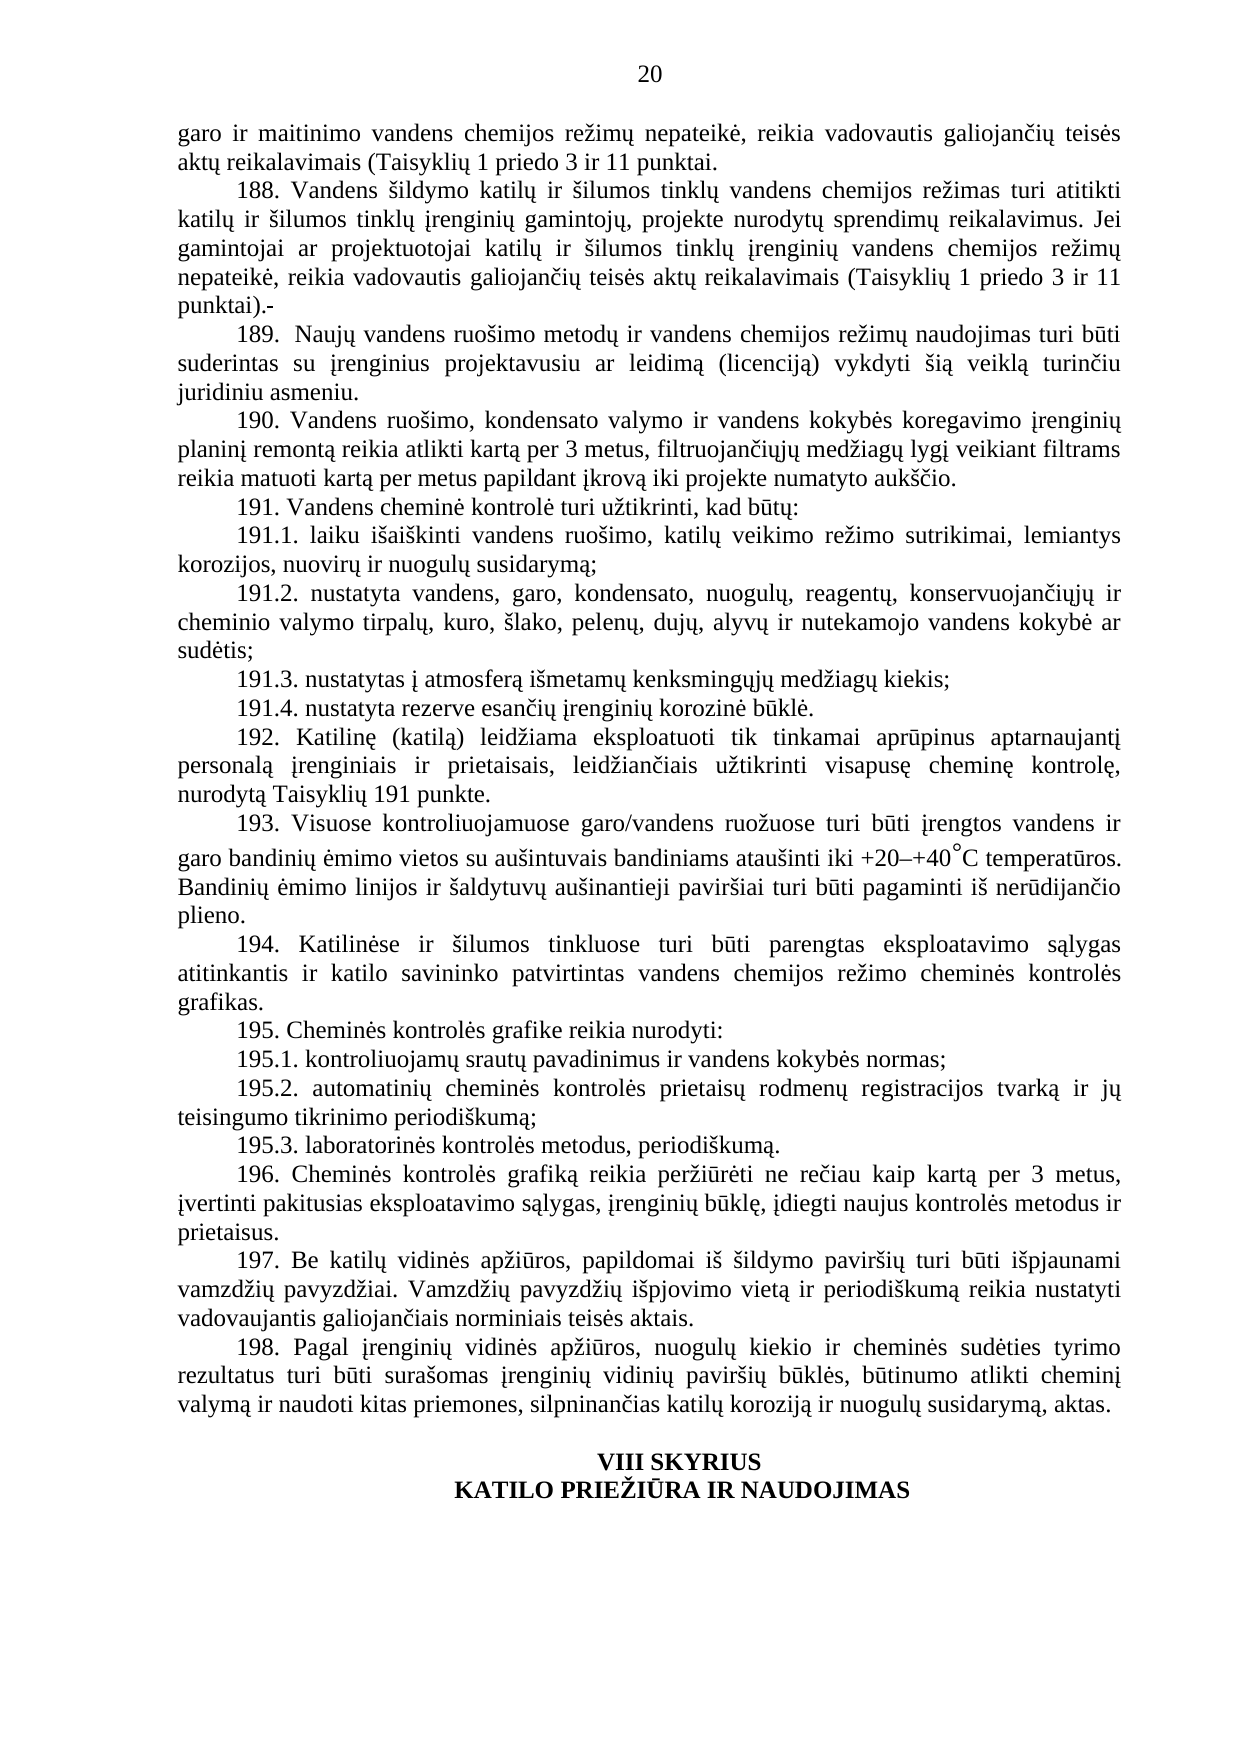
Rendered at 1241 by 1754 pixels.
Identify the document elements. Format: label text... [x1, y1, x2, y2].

text 188. Vandens šildymo katilų ir šilumos tinklų vandens chemijos režimas turi atitikti katilų ir šilumos tinklų įrenginių gamintojų, projekte nurodytų sprendimų reikalavimus. Jei gamintojai ar projektuotojai katilų ir šilumos tinklų įrenginių vandens chemijos režimų nepateikė, reikia vadovautis galiojančių teisės aktų reikalavimais (Taisyklių 1 priedo 3 ir 11 punktai). [177, 176, 1122, 319]
text 192. Katilinę (katilą) leidžiama eksploatuoti tik tinkamai aprūpinus aptarnaujantį personalą įrenginiais ir prietaisais, leidžiančiais užtikrinti visapusę cheminę kontrolę, nurodytą Taisyklių 191 punkte. [177, 722, 1122, 808]
text 191.3. nustatytas į atmosferą išmetamų kenksmingųjų medžiagų kiekis; [177, 664, 1122, 693]
text VIII skyrius [177, 1447, 1122, 1475]
text 196. Cheminės kontrolės grafiką reikia peržiūrėti ne rečiau kaip kartą per 3 metus, įvertinti pakitusias eksploatavimo sąlygas, įrenginių būklę, įdiegti naujus kontrolės metodus ir prietaisus. [177, 1159, 1122, 1245]
text 190. Vandens ruošimo, kondensato valymo ir vandens kokybės koregavimo įrenginių planinį remontą reikia atlikti kartą per 3 metus, filtruojančiųjų medžiagų lygį veikiant filtrams reikia matuoti kartą per metus papildant įkrovą iki projekte numatyto aukščio. [177, 406, 1122, 492]
text 195.1. kontroliuojamų srautų pavadinimus ir vandens kokybės normas; [177, 1044, 1122, 1073]
text 197. Be katilų vidinės apžiūros, papildomai iš šildymo paviršių turi būti išpjaunami vamzdžių pavyzdžiai. Vamzdžių pavyzdžių išpjovimo vietą ir periodiškumą reikia nustatyti vadovaujantis galiojančiais norminiais teisės aktais. [177, 1245, 1122, 1332]
text KATILO PRIEŽIŪRA IR NAUDOJIMAS [177, 1475, 1122, 1504]
text 191.2. nustatyta vandens, garo, kondensato, nuogulų, reagentų, konservuojančiųjų ir cheminio valymo tirpalų, kuro, šlako, pelenų, dujų, alyvų ir nutekamojo vandens kokybė ar sudėtis; [177, 578, 1122, 664]
text 195.2. automatinių cheminės kontrolės prietaisų rodmenų registracijos tvarką ir jų teisingumo tikrinimo periodiškumą; [177, 1073, 1122, 1130]
text 194. Katilinėse ir šilumos tinkluose turi būti parengtas eksploatavimo sąlygas atitinkantis ir katilo savininko patvirtintas vandens chemijos režimo cheminės kontrolės grafikas. [177, 929, 1122, 1015]
text 193. Visuose kontroliuojamuose garo/vandens ruožuose turi būti įrengtos vandens ir garo bandinių ėmimo vietos su aušintuvais bandiniams ataušinti iki +20–+40°C temperatūros. Bandinių ėmimo linijos ir šaldytuvų aušinantieji paviršiai turi būti pagaminti iš nerūdijančio plieno. [177, 808, 1122, 929]
text 191. Vandens cheminė kontrolė turi užtikrinti, kad būtų: [177, 492, 1122, 521]
text 198. Pagal įrenginių vidinės apžiūros, nuogulų kiekio ir cheminės sudėties tyrimo rezultatus turi būti surašomas įrenginių vidinių paviršių būklės, būtinumo atlikti cheminį valymą ir naudoti kitas priemones, silpninančias katilų koroziją ir nuogulų susidarymą, aktas. [177, 1332, 1122, 1418]
text 195.3. laboratorinės kontrolės metodus, periodiškumą. [177, 1130, 1122, 1159]
text garo ir maitinimo vandens chemijos režimų nepateikė, reikia vadovautis galiojančių teisės aktų reikalavimais (Taisyklių 1 priedo 3 ir 11 punktai. [177, 118, 1122, 176]
text 191.1. laiku išaiškinti vandens ruošimo, katilų veikimo režimo sutrikimai, lemiantys korozijos, nuovirų ir nuogulų susidarymą; [177, 521, 1122, 578]
text 195. Cheminės kontrolės grafike reikia nurodyti: [177, 1015, 1122, 1044]
text 189. Naujų vandens ruošimo metodų ir vandens chemijos režimų naudojimas turi būti suderintas su įrenginius projektavusiu ar leidimą (licenciją) vykdyti šią veiklą turinčiu juridiniu asmeniu. [177, 319, 1122, 406]
text 191.4. nustatyta rezerve esančių įrenginių korozinė būklė. [177, 693, 1122, 722]
